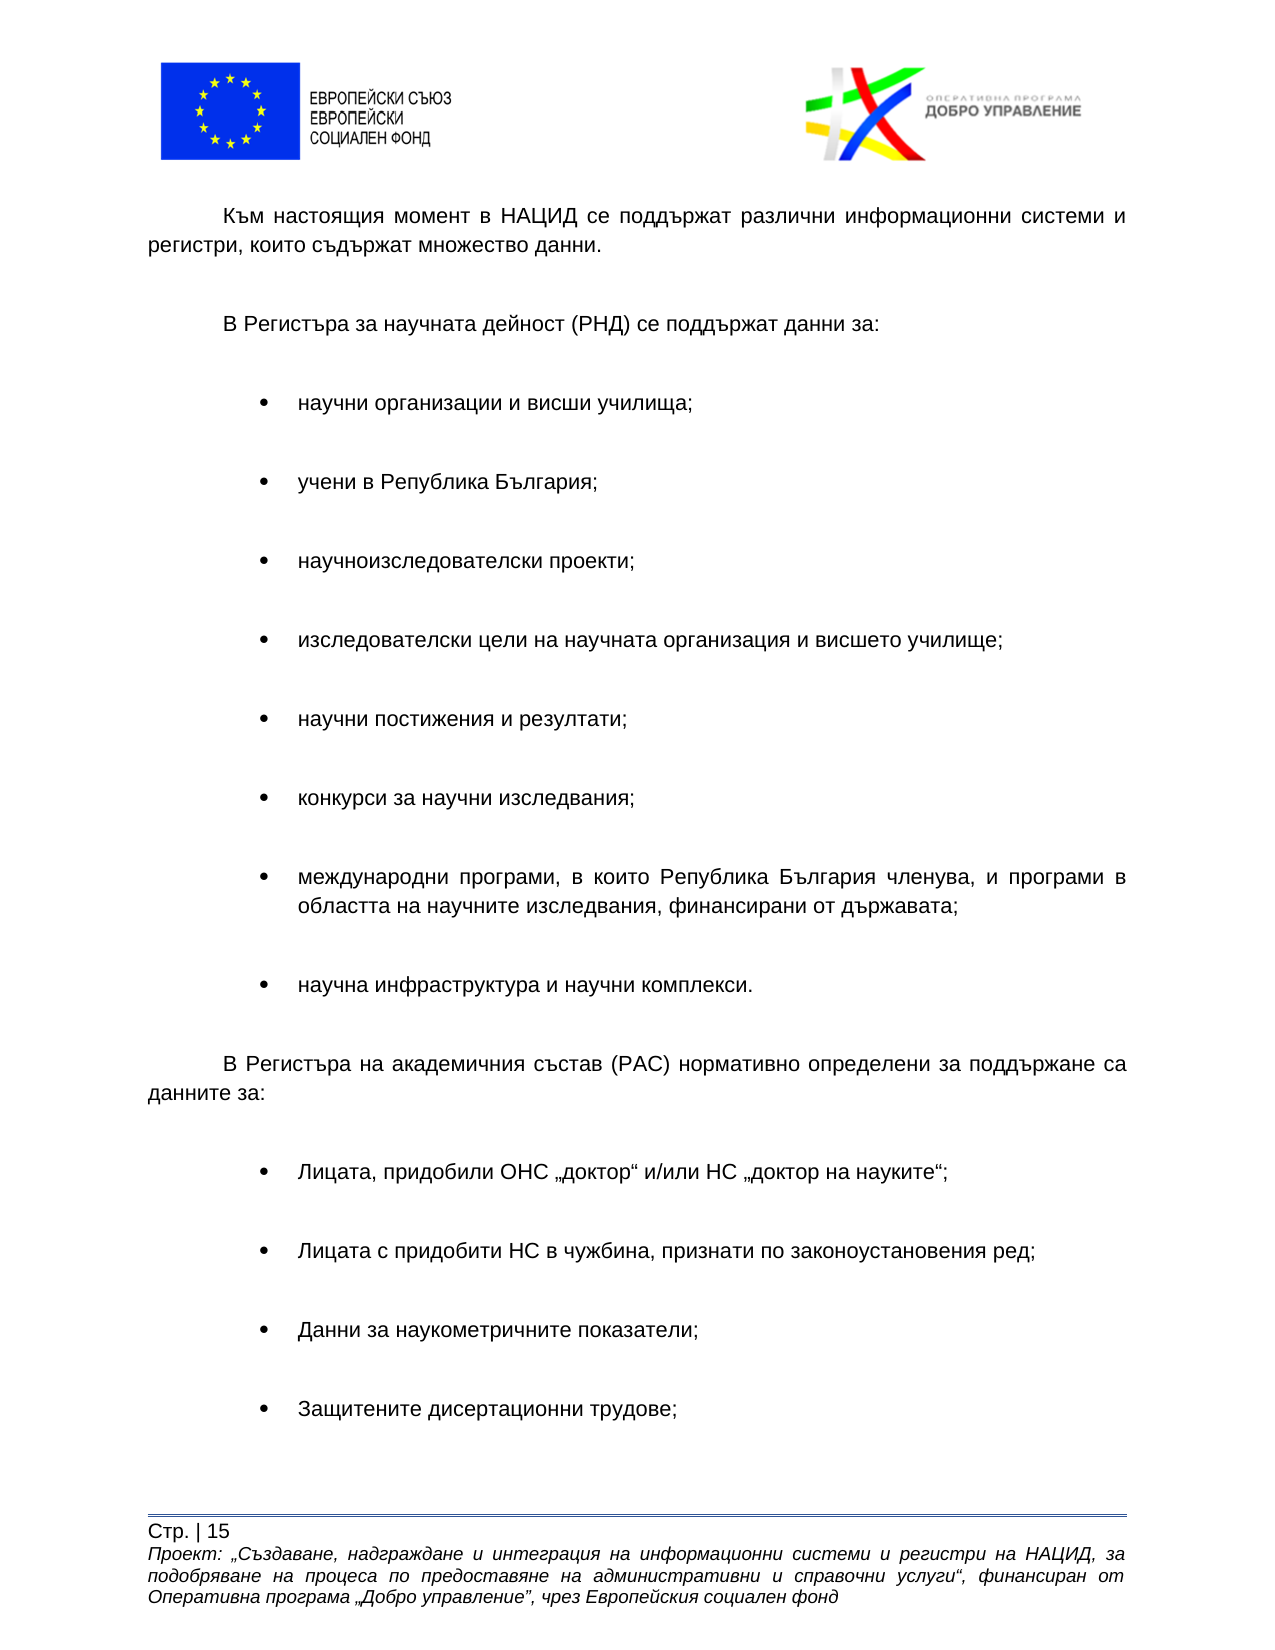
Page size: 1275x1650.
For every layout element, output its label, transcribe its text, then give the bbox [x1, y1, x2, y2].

list научна инфраструктура и научни комплекси. [260, 972, 1127, 997]
list научни организации и висши училища; [260, 390, 1127, 415]
text В Регистъра на академичния състав (РАС) нормативно определени за поддържане са данните за: [148, 1051, 1127, 1105]
text Към настоящия момент в НАЦИД се поддържат различни информационни системи и регистри, които съдържат множество данни. [148, 203, 1127, 257]
list международни програми, в които Република България членува, и програми в областта на научните изследвания, финансирани от държавата; [260, 864, 1127, 918]
list Защитените дисертационни трудове; [260, 1395, 1127, 1421]
list научноизследователски проекти; [260, 548, 1127, 573]
text В Регистъра за научната дейност (РНД) се поддържат данни за: [148, 311, 1127, 336]
list Лицата, придобили ОНС „доктор“ и/или НС „доктор на науките“; [260, 1158, 1127, 1184]
list конкурси за научни изследвания; [260, 785, 1127, 810]
list научни постижения и резултати; [260, 706, 1127, 731]
list Лицата с придобити НС в чужбина, признати по законоустановения ред; [260, 1237, 1127, 1263]
list Данни за наукометричните показатели; [260, 1316, 1127, 1342]
list изследователски цели на научната организация и висшето училище; [260, 627, 1127, 652]
list учени в Република България; [260, 469, 1127, 494]
